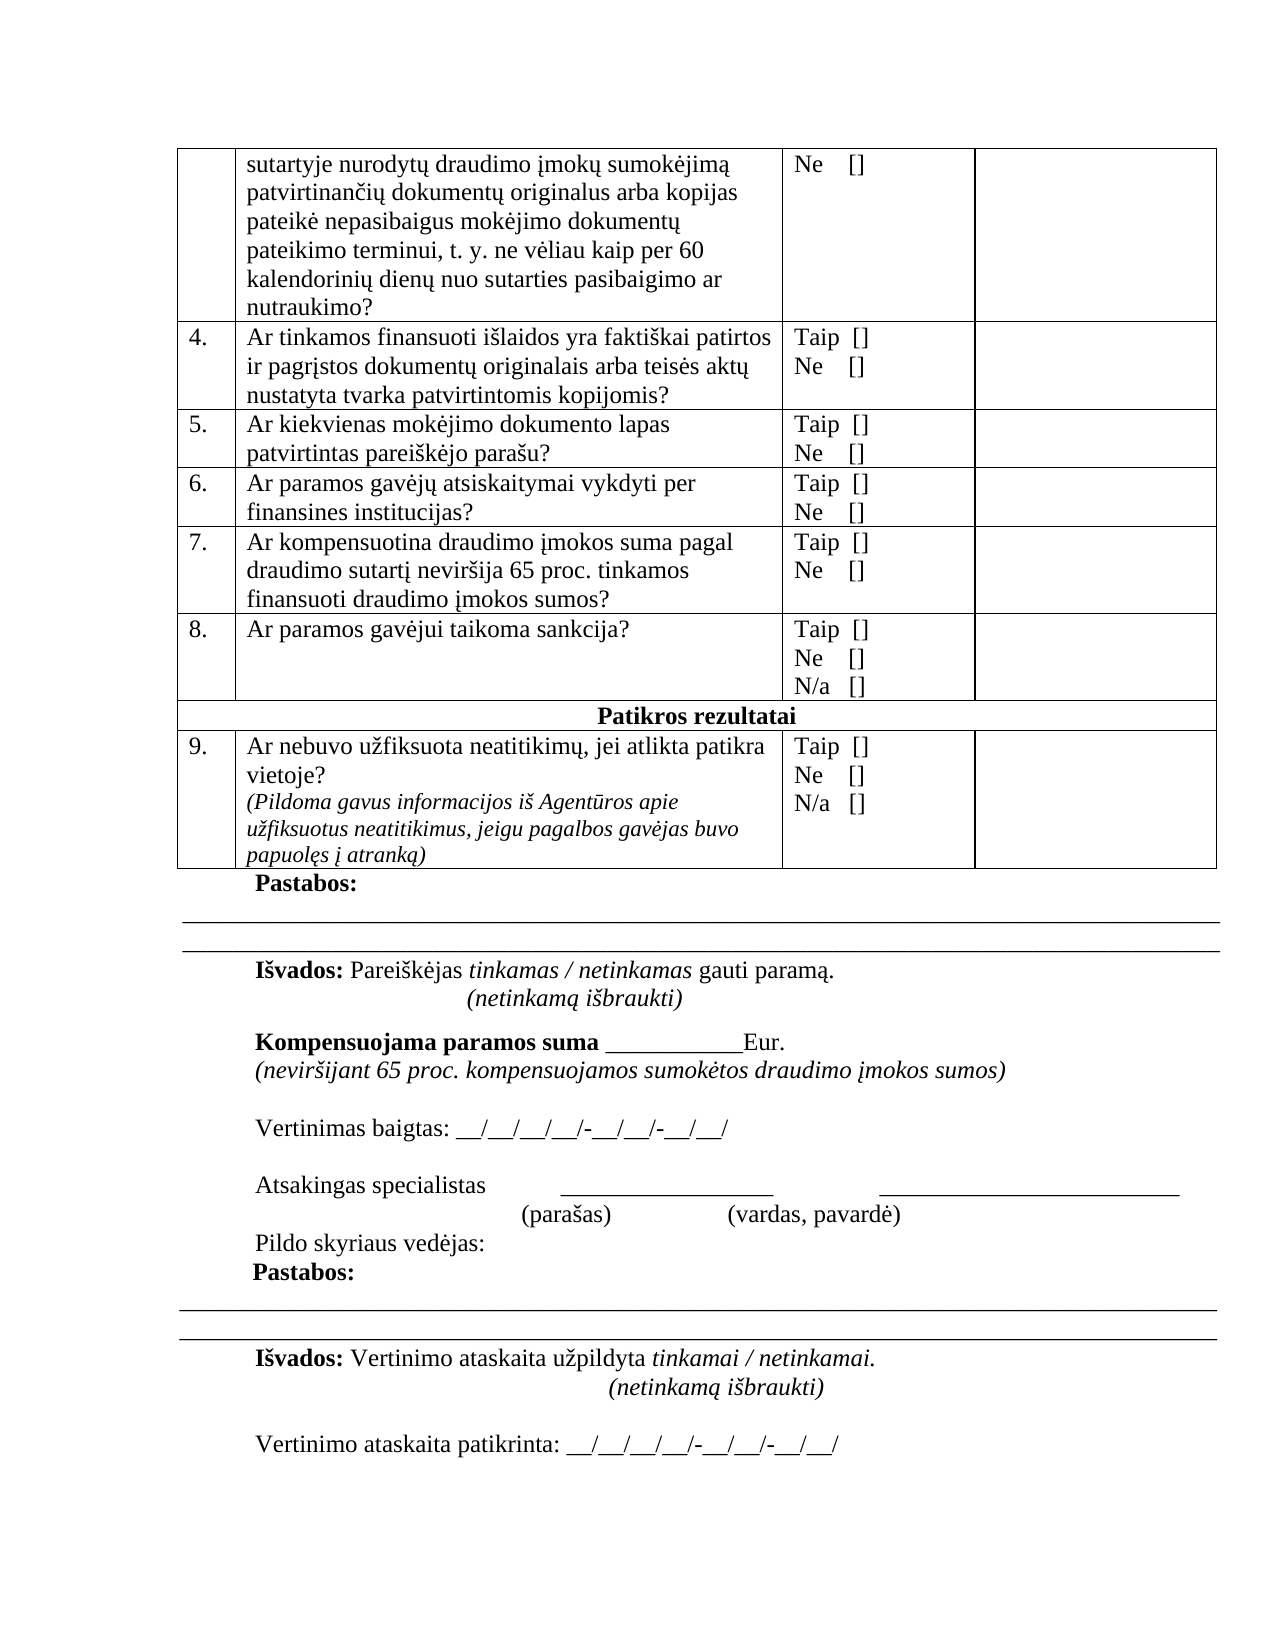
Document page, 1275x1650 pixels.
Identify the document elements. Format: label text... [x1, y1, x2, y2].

text (netinkamą išbraukti) [312, 983, 1219, 1012]
text Pastabos: [177, 869, 1216, 897]
table_cell Taip [] Ne [] [783, 527, 974, 613]
table_cell sutartyje nurodytų draudimo įmokų sumokėjimą patvirtinančių dokumentų originalus arba kopijas pateikė nepasibaigus mokėjimo dokumentų pateikimo terminui, t. y. ne vėliau kaip per 60 kalendorinių dienų nuo sutarties pasibaigimo ar nutraukimo? [236, 149, 782, 321]
table_cell [976, 614, 1216, 700]
table_cell Ar tinkamos finansuoti išlaidos yra faktiškai patirtos ir pagrįstos dokumentų originalais arba teisės aktų nustatyta tvarka patvirtintomis kopijomis? [236, 322, 782, 408]
text Atsakingas specialistas _________________ ________________________ [177, 1170, 1219, 1199]
table_cell Ar nebuvo užfiksuota neatitikimų, jei atlikta patikra vietoje? (Pildoma gavus informacijos iš Agentūros apie užfiksuotus neatitikimus, jeigu pagalbos gavėjas buvo papuolęs į atranką) [236, 731, 782, 867]
table_cell Taip [] Ne [] [783, 410, 974, 467]
text ______________________________________________________________________________________________________________________________________________________________________ [177, 1285, 1219, 1343]
table_cell 7. [178, 527, 235, 613]
table_cell [976, 527, 1216, 613]
table_cell [976, 322, 1216, 408]
table_cell 5. [178, 410, 235, 467]
text Pildo skyriaus vedėjas: [177, 1228, 1197, 1257]
table_cell Ar paramos gavėjų atsiskaitymai vykdyti per finansines institucijas? [236, 468, 782, 526]
table_cell [976, 468, 1216, 526]
text Išvados: Pareiškėjas tinkamas / netinkamas gauti paramą. [177, 955, 1225, 983]
table_cell Taip [] Ne [] [783, 322, 974, 408]
text (netinkamą išbraukti) [312, 1372, 1219, 1400]
text ______________________________________________________________________________________________________________________________________________________________________ [177, 897, 1225, 955]
table_cell Ar kiekvienas mokėjimo dokumento lapas patvirtintas pareiškėjo parašu? [236, 410, 782, 467]
text Kompensuojama paramos suma ___________Eur. [177, 1027, 1219, 1055]
text Išvados: Vertinimo ataskaita užpildyta tinkamai / netinkamai. [177, 1343, 1219, 1372]
table_cell 6. [178, 468, 235, 526]
table_cell [178, 149, 235, 321]
text Vertinimas baigtas: __/__/__/__/-__/__/-__/__/ [177, 1113, 1197, 1142]
table_cell [976, 410, 1216, 467]
table_cell Taip [] Ne [] N/a [] [783, 731, 974, 867]
table_cell 9. [178, 731, 235, 867]
table_cell 8. [178, 614, 235, 700]
table_cell Ar paramos gavėjui taikoma sankcija? [236, 614, 782, 700]
text Pastabos: [177, 1257, 1216, 1285]
table_cell Taip [] Ne [] N/a [] [783, 614, 974, 700]
table_cell Ar kompensuotina draudimo įmokos suma pagal draudimo sutartį neviršija 65 proc. tinkamos finansuoti draudimo įmokos sumos? [236, 527, 782, 613]
table_cell [976, 149, 1216, 321]
table_cell Ne [] [783, 149, 974, 321]
table_cell Taip [] Ne [] [783, 468, 974, 526]
table_cell [976, 731, 1216, 867]
text (neviršijant 65 proc. kompensuojamos sumokėtos draudimo įmokos sumos) [177, 1055, 1219, 1084]
text Vertinimo ataskaita patikrinta: __/__/__/__/-__/__/-__/__/ [177, 1429, 1197, 1458]
text (parašas) (vardas, pavardė) [177, 1199, 1197, 1228]
table_cell Patikros rezultatai [178, 701, 1216, 730]
table_cell 4. [178, 322, 235, 408]
